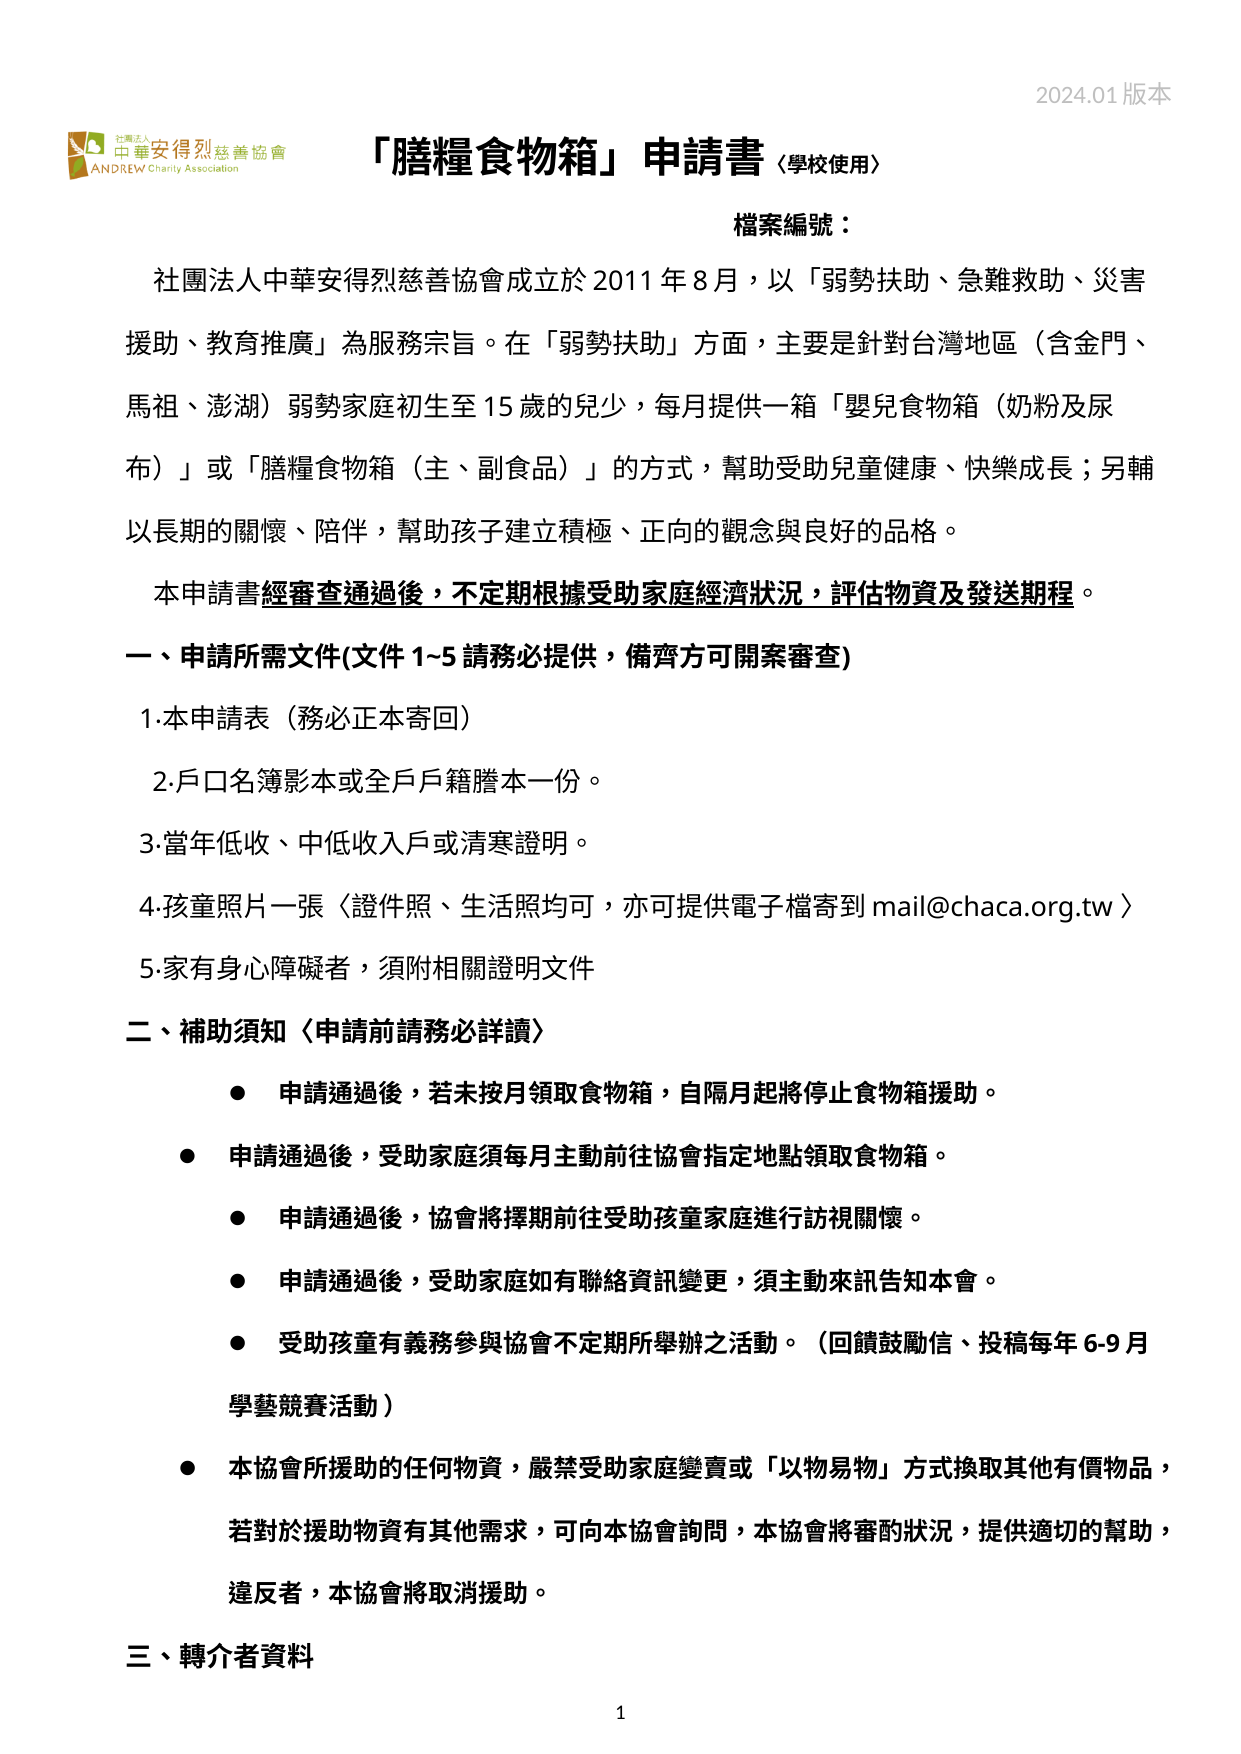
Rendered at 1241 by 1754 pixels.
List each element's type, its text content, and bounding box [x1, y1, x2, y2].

text 2024.01版本 [1035, 75, 1179, 111]
text 5‧家有身心障礙者，須附相關證明文件 [125, 925, 1165, 987]
text 2‧戶口名簿影本或全戶戶籍謄本一份。 [125, 737, 1165, 800]
text 1‧本申請表（務必正本寄回） [125, 675, 1165, 737]
text 一、申請所需文件(文件1~5請務必提供，備齊方可開案審查) [125, 612, 1165, 675]
list 申請通過後，若未按月領取食物箱，自隔月起將停止食物箱援助。 [228, 1050, 1165, 1112]
list 受助孩童有義務參與協會不定期所舉辦之活動。（回饋鼓勵信、投稿每年6-9月學藝競賽活動 ） [228, 1300, 1165, 1425]
text 社團法人中華安得烈慈善協會成立於2011年8月，以「弱勢扶助、急難救助、災害援助、教育推廣」為服務宗旨。在「弱勢扶助」方面，主要是針對台灣地區（含金門、馬祖、澎湖）弱勢家庭初生至15歲的兒少，每月提供一箱「嬰兒食物箱（奶粉及尿布）」或「膳糧食物箱（主、副食品）」的方式，幫助受助兒童健康、快樂成長；另輔以長期的關懷、陪伴，幫助孩子建立積極、正向的觀念與良好的品格。 [125, 237, 1165, 550]
list 申請通過後，協會將擇期前往受助孩童家庭進行訪視關懷。 [228, 1175, 1165, 1237]
text 二、補助須知〈申請前請務必詳讀〉 [125, 987, 1165, 1050]
text 檔案編號： [75, 175, 1165, 237]
text 4‧孩童照片一張〈證件照、生活照均可，亦可提供電子檔寄到mail@chaca.org.tw 〉 [125, 862, 1165, 925]
list 本協會所援助的任何物資，嚴禁受助家庭變賣或「以物易物」方式換取其他有價物品，若對於援助物資有其他需求，可向本協會詢問，本協會將審酌狀況，提供適切的幫助，違反者，本協會將取消援助。 [178, 1425, 1165, 1612]
list 申請通過後，受助家庭須每月主動前往協會指定地點領取食物箱。 [178, 1112, 1165, 1175]
text 三、轉介者資料 [125, 1612, 1165, 1675]
text 3‧當年低收、中低收入戶或清寒證明。 [125, 800, 1165, 862]
list 申請通過後，受助家庭如有聯絡資訊變更，須主動來訊告知本會。 [228, 1237, 1165, 1300]
text 本申請書經審查通過後，不定期根據受助家庭經濟狀況，評估物資及發送期程。 [125, 550, 1165, 612]
text 「膳糧食物箱」申請書〈學校使用〉 [75, 67, 1194, 175]
